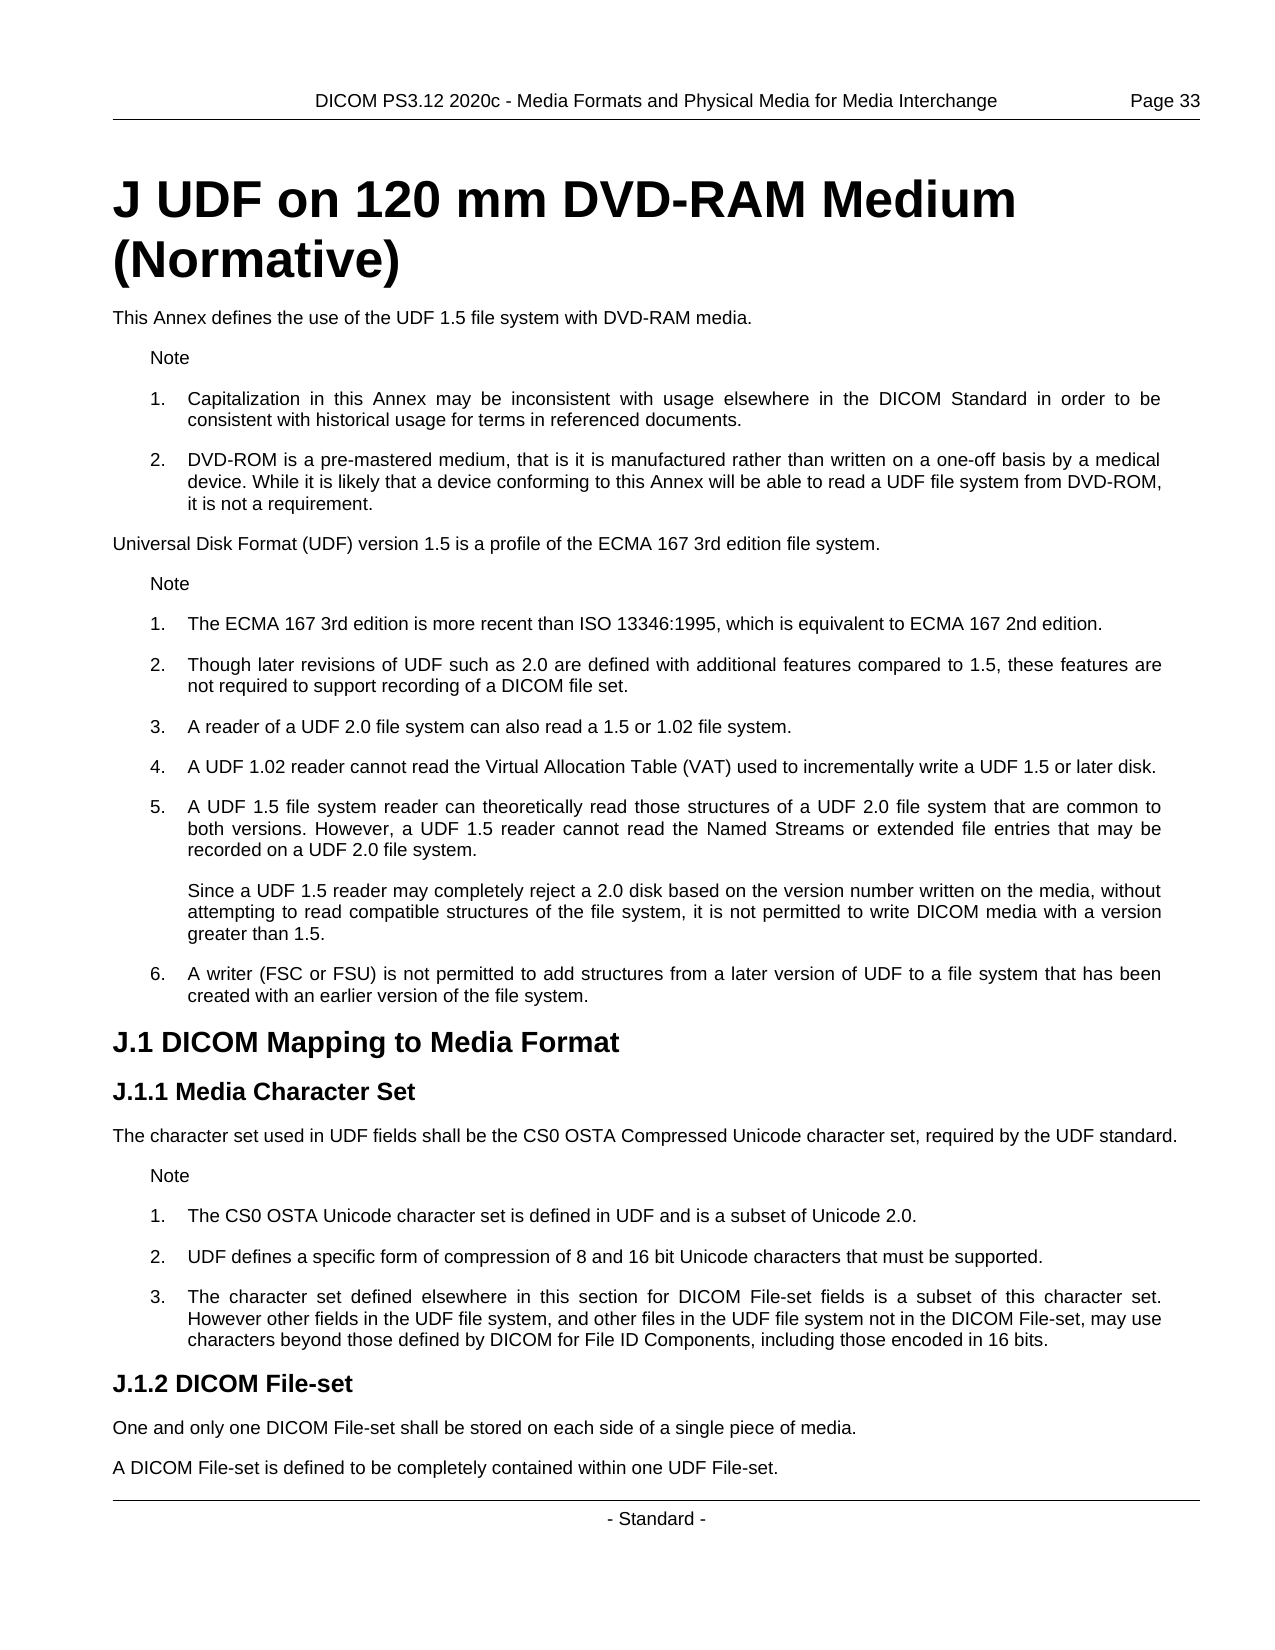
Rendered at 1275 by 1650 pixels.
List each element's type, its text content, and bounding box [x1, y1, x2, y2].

text 2. UDF defines a specific form of compression of 8 and 16 bit Unicode characters that must be supported. [150, 1246, 1162, 1267]
text Note [150, 1165, 1162, 1186]
text J.1.1 Media Character Set [112, 1077, 1200, 1106]
text 1. The CS0 OSTA Unicode character set is defined in UDF and is a subset of Unicode 2.0. [150, 1205, 1162, 1227]
text A DICOM File-set is defined to be completely contained within one UDF File-set. [112, 1457, 1200, 1479]
text 2. DVD-ROM is a pre-mastered medium, that is it is manufactured rather than written on a one-off basis by a medical device. While it is likely that a device conforming to this Annex will be able to read a UDF file system from DVD-ROM, it is not a requirement. [150, 449, 1162, 514]
text Universal Disk Format (UDF) version 1.5 is a profile of the ECMA 167 3rd edition file system. [112, 533, 1200, 554]
text 6. A writer (FSC or FSU) is not permitted to add structures from a later version of UDF to a file system that has been created with an earlier version of the file system. [150, 963, 1162, 1006]
text Since a UDF 1.5 reader may completely reject a 2.0 disk based on the version number written on the media, without attempting to read compatible structures of the file system, it is not permitted to write DICOM media with a version greater than 1.5. [187, 879, 1162, 944]
text One and only one DICOM File-set shall be stored on each side of a single piece of media. [112, 1417, 1200, 1438]
text 1. The ECMA 167 3rd edition is more recent than ISO 13346:1995, which is equivalent to ECMA 167 2nd edition. [150, 613, 1162, 635]
text 4. A UDF 1.02 reader cannot read the Virtual Allocation Table (VAT) used to incrementally write a UDF 1.5 or later disk. [150, 756, 1162, 777]
text This Annex defines the use of the UDF 1.5 file system with DVD-RAM media. [112, 307, 1200, 328]
text 3. A reader of a UDF 2.0 file system can also read a 1.5 or 1.02 file system. [150, 715, 1162, 737]
text The character set used in UDF fields shall be the CS0 OSTA Compressed Unicode character set, required by the UDF standard. [112, 1124, 1200, 1146]
text Note [150, 347, 1162, 368]
text 3. The character set defined elsewhere in this section for DICOM File-set fields is a subset of this character set. However other fields in the UDF file system, and other files in the UDF file system not in the DICOM File-set, may use characters beyond those defined by DICOM for File ID Components, including those encoded in 16 bits. [150, 1286, 1162, 1351]
text 5. A UDF 1.5 file system reader can theoretically read those structures of a UDF 2.0 file system that are common to both versions. However, a UDF 1.5 reader cannot read the Named Streams or extended file entries that may be recorded on a UDF 2.0 file system. [150, 796, 1162, 861]
text J UDF on 120 mm DVD-RAM Medium (Normative) [112, 169, 1200, 288]
text 2. Though later revisions of UDF such as 2.0 are defined with additional features compared to 1.5, these features are not required to support recording of a DICOM file set. [150, 653, 1162, 697]
text 1. Capitalization in this Annex may be inconsistent with usage elsewhere in the DICOM Standard in order to be consistent with historical usage for terms in referenced documents. [150, 387, 1162, 430]
text J.1.2 DICOM File-set [112, 1369, 1200, 1398]
text J.1 DICOM Mapping to Media Format [112, 1025, 1200, 1058]
text Note [150, 573, 1162, 594]
